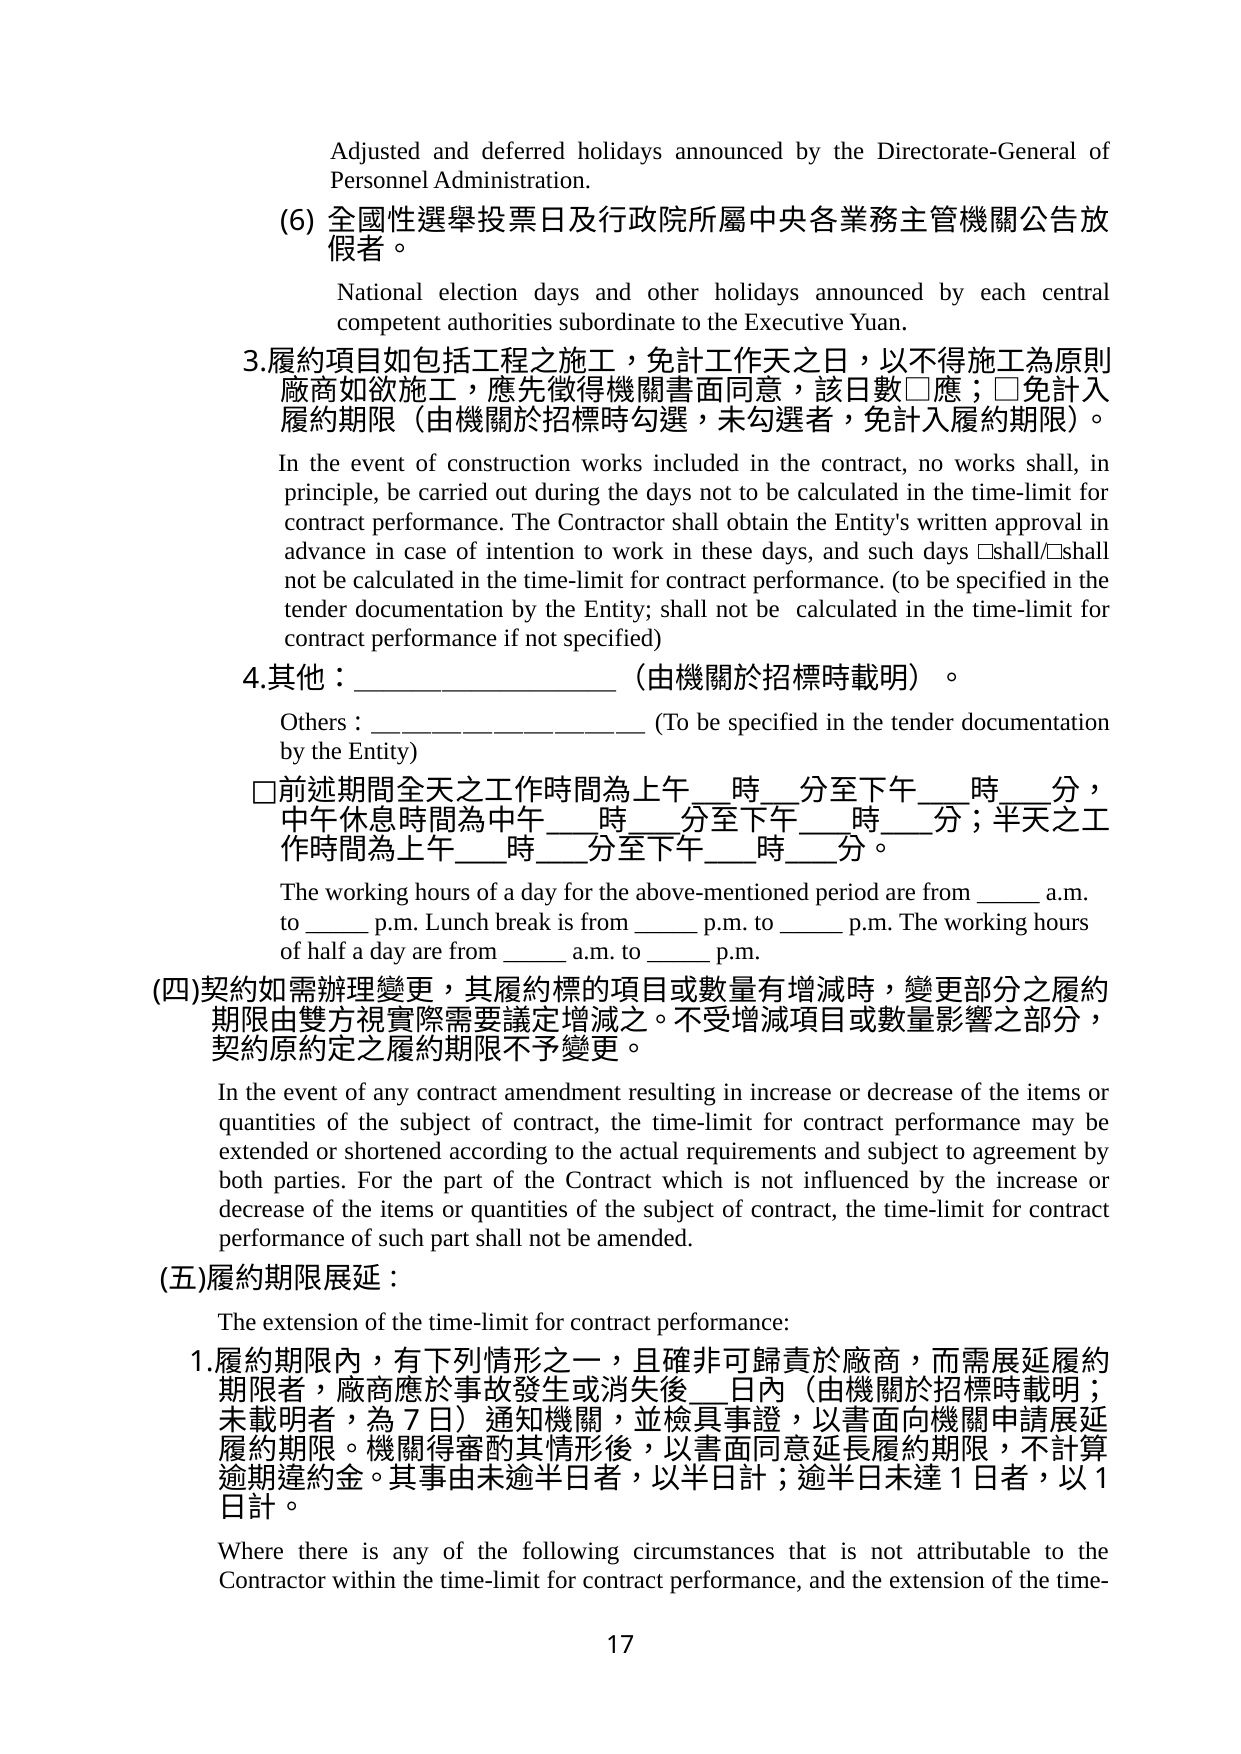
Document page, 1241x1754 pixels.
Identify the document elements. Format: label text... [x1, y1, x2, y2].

text The extension of the time-limit for contract performance: [217, 1307, 1110, 1336]
list 全國性選舉投票日及行政院所屬中央各業務主管機關公告放假者。 [280, 207, 1110, 265]
text (四)契約如需辦理變更，其履約標的項目或數量有增減時，變更部分之履約期限由雙方視實際需要議定增減之。不受增減項目或數量影響之部分，契約原約定之履約期限不予變更。 [152, 977, 1110, 1065]
text (五)履約期限展延： [159, 1265, 1110, 1294]
text In the event of any contract amendment resulting in increase or decrease of the items or quantities of the subject of contract, the time-limit for contract performance may be extended or shortened according to the actual requirements and subject to agreement by both parties. For the part of the Contract which is not influenced by the increase or decrease of the items or quantities of the subject of contract, the time-limit for contract performance of such part shall not be amended. [217, 1077, 1110, 1252]
text 4.其他：＿＿＿＿＿＿＿＿＿（由機關於招標時載明）。 [242, 665, 1110, 694]
text 1.履約期限內，有下列情形之一，且確非可歸責於廠商，而需展延履約期限者，廠商應於事故發生或消失後___日內（由機關於招標時載明；未載明者，為7日）通知機關，並檢具事證，以書面向機關申請展延履約期限。機關得審酌其情形後，以書面同意延長履約期限，不計算逾期違約金。其事由未逾半日者，以半日計；逾半日未達1日者，以1日計。 [189, 1348, 1110, 1523]
text Adjusted and deferred holidays announced by the Directorate-General of Personnel Administration. [330, 136, 1110, 194]
text Others : ＿＿＿＿＿＿＿＿＿ (To be specified in the tender documentation by the Entity) [280, 707, 1110, 765]
text 3.履約項目如包括工程之施工，免計工作天之日，以不得施工為原則。廠商如欲施工，應先徵得機關書面同意，該日數□應；□免計入履約期限（由機關於招標時勾選，未勾選者，免計入履約期限）。 [242, 348, 1110, 436]
text Where there is any of the following circumstances that is not attributable to the Contractor within the time-limit for contract performance, and the extension of the time- [217, 1536, 1110, 1594]
text The working hours of a day for the above-mentioned period are from _____ a.m. to _____ p.m. Lunch break is from _____ p.m. to _____ p.m. The working hours of half a day are from _____ a.m. to _____ p.m. [280, 877, 1110, 965]
text □前述期間全天之工作時間為上午___時___分至下午____時____分，中午休息時間為中午____時____分至下午____時____分；半天之工作時間為上午____時____分至下午____時____分。 [250, 777, 1110, 865]
text In the event of construction works included in the contract, no works shall, in principle, be carried out during the days not to be calculated in the time-limit for contract performance. The Contractor shall obtain the Entity's written approval in advance in case of intention to work in these days, and such days □shall/□shall not be calculated in the time-limit for contract performance. (to be specified in the tender documentation by the Entity; shall not be calculated in the time-limit for contract performance if not specified) [255, 448, 1110, 652]
text National election days and other holidays announced by each central competent authorities subordinate to the Executive Yuan. [337, 277, 1110, 336]
